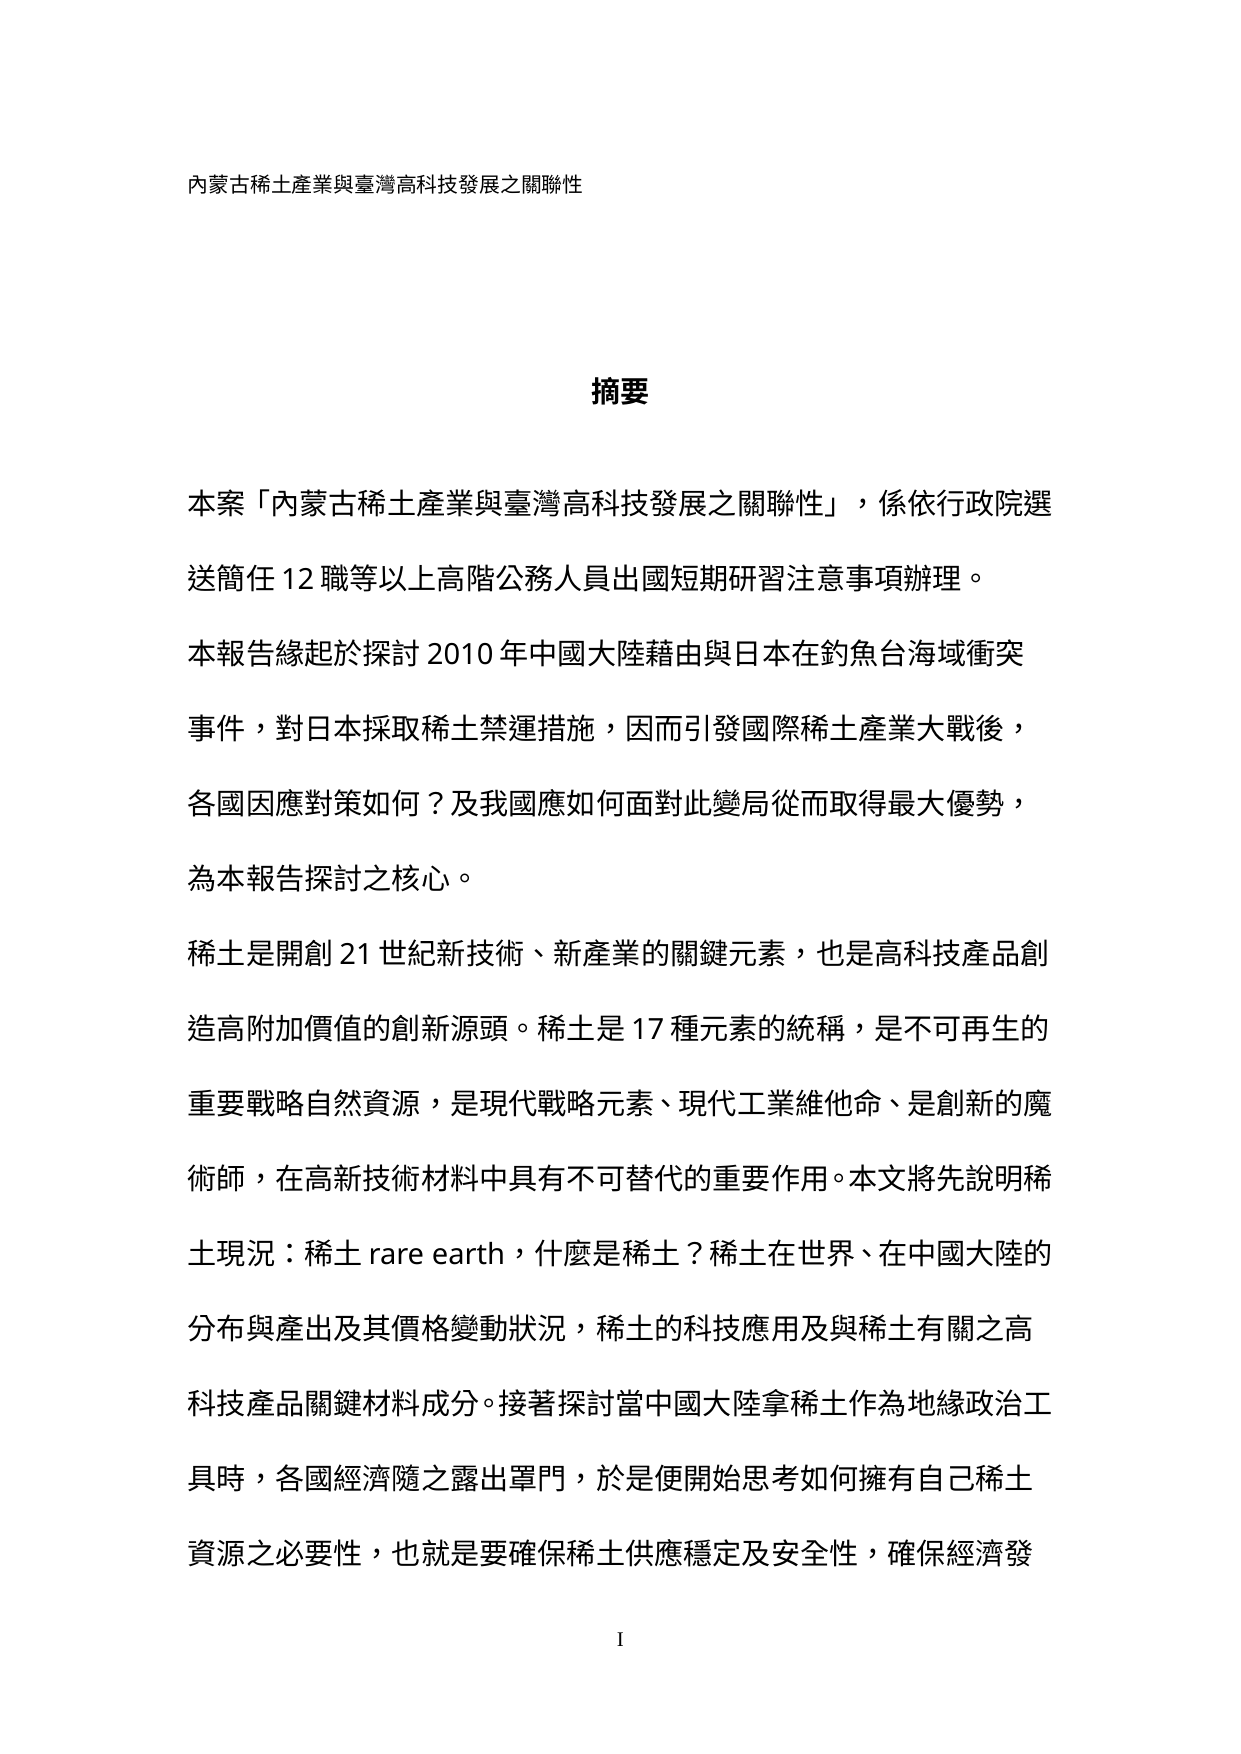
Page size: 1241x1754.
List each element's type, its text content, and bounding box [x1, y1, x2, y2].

text 稀土是開創21世紀新技術、新產業的關鍵元素，也是高科技產品創造高附加價值的創新源頭。稀土是17種元素的統稱，是不可再生的重要戰略自然資源，是現代戰略元素、現代工業維他命、是創新的魔術師，在高新技術材料中具有不可替代的重要作用。本文將先說明稀土現況：稀土rare earth，什麼是稀土？稀土在世界、在中國大陸的分布與產出及其價格變動狀況，稀土的科技應用及與稀土有關之高科技產品關鍵材料成分。接著探討當中國大陸拿稀土作為地緣政治工具時，各國經濟隨之露出罩門，於是便開始思考如何擁有自己稀土資源之必要性，也就是要確保稀土供應穩定及安全性，確保經濟發 [187, 914, 1053, 1589]
text 內蒙古稀土產業與臺灣高科技發展之關聯性 [187, 164, 1053, 202]
text 摘要 [187, 352, 1053, 427]
text 本報告緣起於探討2010年中國大陸藉由與日本在釣魚台海域衝突事件，對日本採取稀土禁運措施，因而引發國際稀土產業大戰後，各國因應對策如何？及我國應如何面對此變局從而取得最大優勢，為本報告探討之核心。 [187, 614, 1053, 914]
text 本案「內蒙古稀土產業與臺灣高科技發展之關聯性」，係依行政院選送簡任12職等以上高階公務人員出國短期研習注意事項辦理。 [187, 464, 1053, 614]
